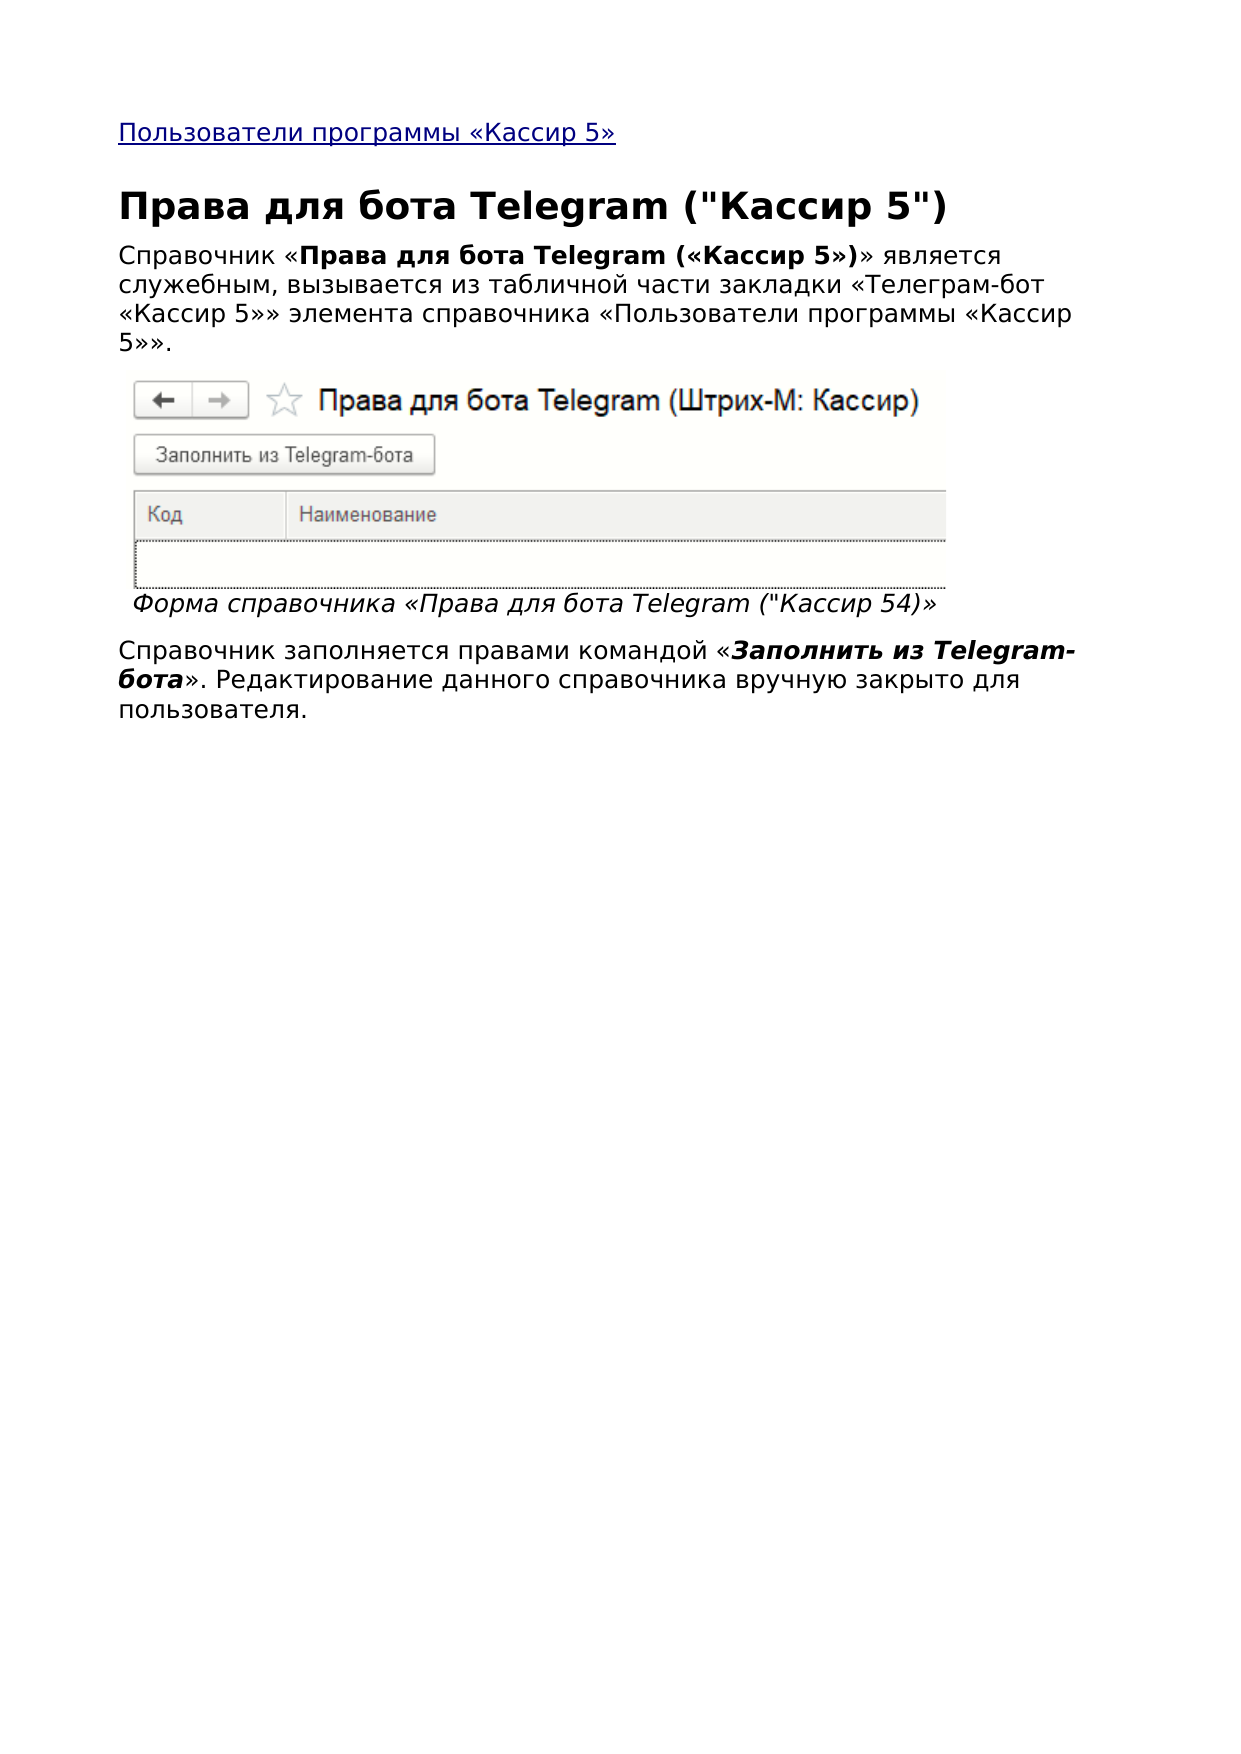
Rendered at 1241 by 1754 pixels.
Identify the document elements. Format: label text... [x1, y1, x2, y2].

text Форма справочника «Права для бота Telegram ("Кассир 54)» [126, 589, 946, 618]
text Справочник заполняется правами командой «Заполнить из Telegram-бота». Редактирование данного справочника вручную закрыто для пользователя. [118, 636, 1122, 724]
picture [126, 370, 947, 589]
text Пользователи программы «Кассир 5» [118, 118, 1122, 147]
text Справочник «Права для бота Telegram («Кассир 5»)» является служебным, вызывается из табличной части закладки «Телеграм-бот «Кассир 5»» элемента справочника «Пользователи программы «Кассир 5»». [118, 241, 1122, 624]
subtitle Права для бота Telegram ("Кассир 5") [118, 185, 1122, 228]
